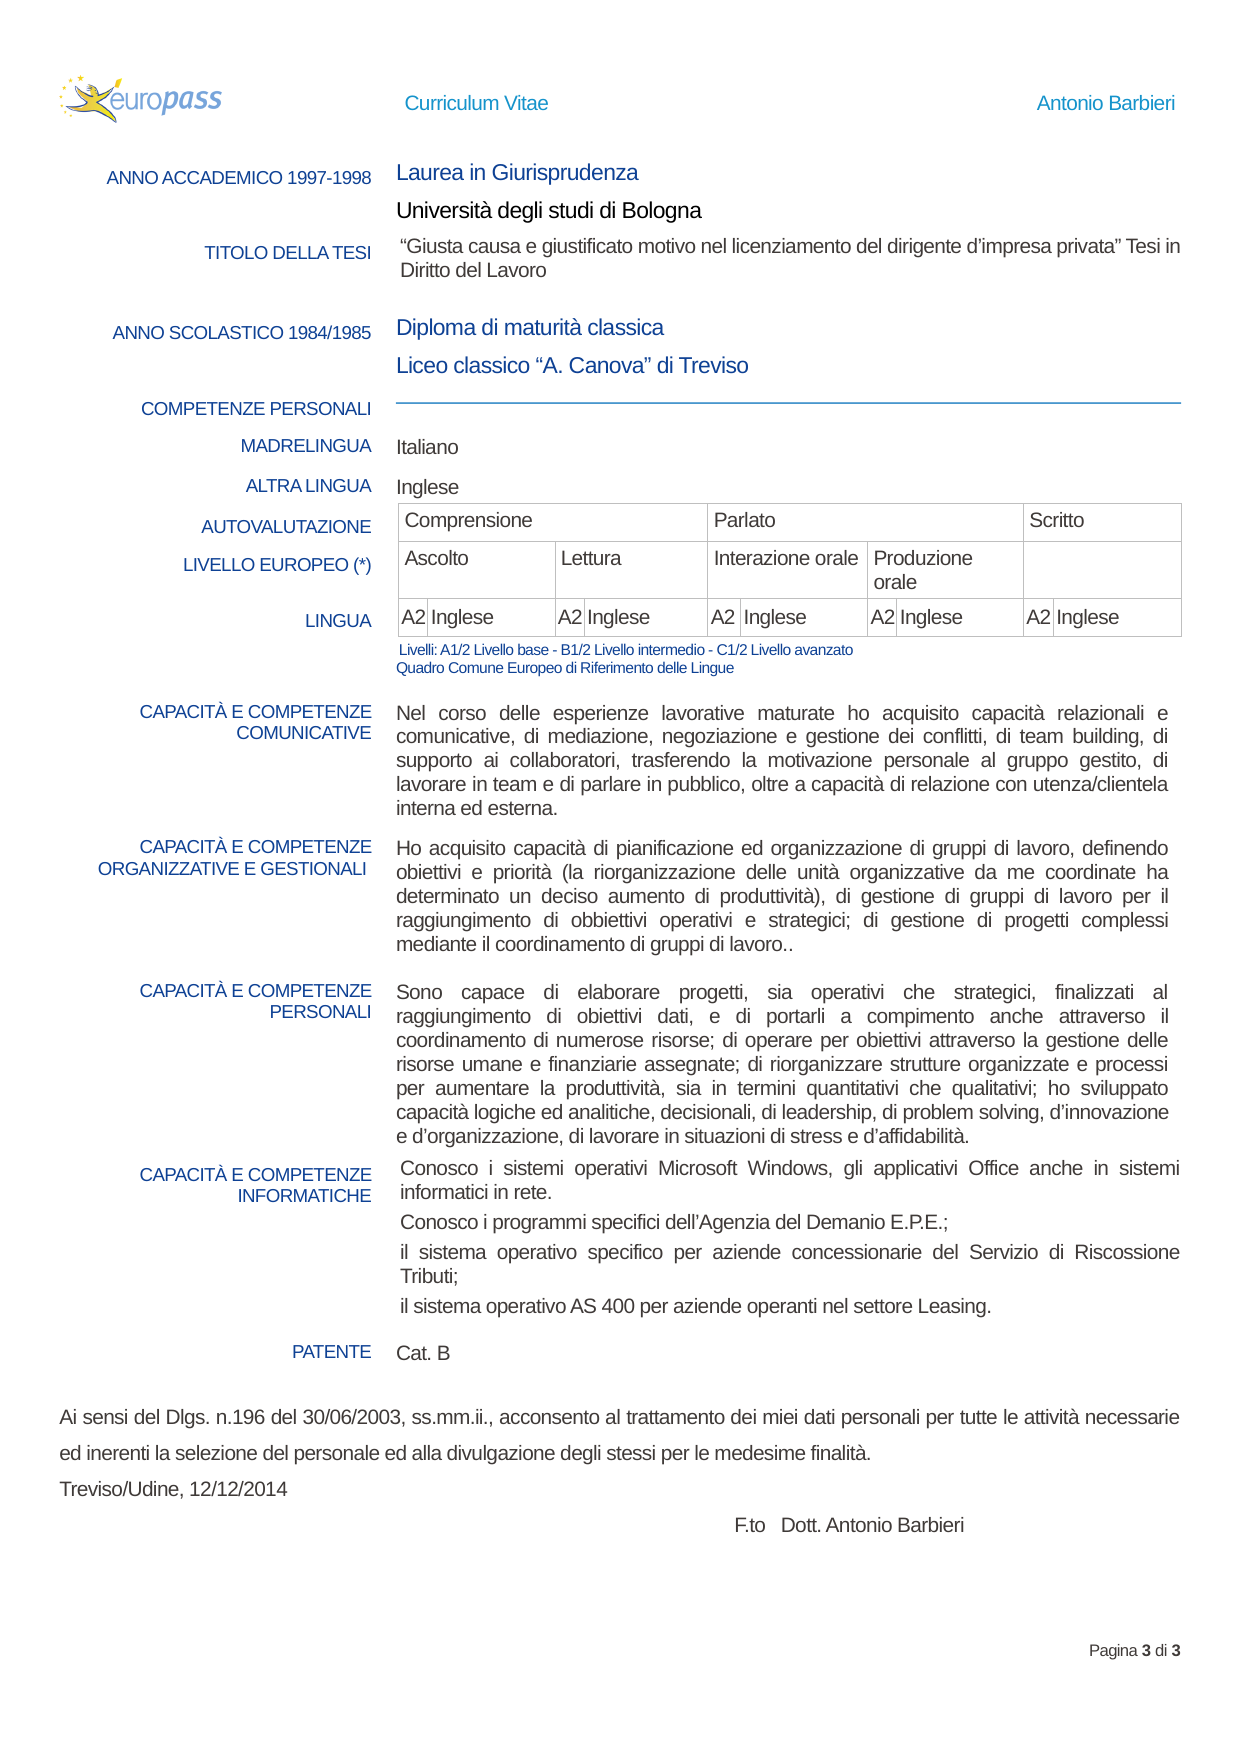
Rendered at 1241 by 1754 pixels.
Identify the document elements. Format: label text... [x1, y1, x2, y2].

table_cell [384, 385, 1181, 423]
table_cell [1024, 542, 1181, 598]
table_cell Sono capace di elaborare progetti, sia operativi che strategici, finalizzati al raggiungimento di obiettivi dati, e di portarli a compimento anche attraverso il coordinamento di numerose risorse; di operare per obiettivi attraverso la gestione delle risorse umane e finanziarie assegnate; di riorganizzare strutture organizzate e processi per aumentare la produttività, sia in termini quantitativi che qualitativi; ho sviluppato capacità logiche ed analitiche, decisionali, di leadership, di problem solving, d’innovazione e d’organizzazione, di lavorare in situazioni di stress e d’affidabilità. [384, 968, 1181, 1152]
table_cell Patente [44, 1329, 384, 1369]
table_cell Italiano [384, 423, 1181, 463]
table_cell Lettura [556, 542, 707, 598]
table_cell Scritto [1024, 504, 1181, 541]
table_cell Liceo classico “A. Canova” di Treviso [384, 348, 1181, 385]
text Ai sensi del Dlgs. n.196 del 30/06/2003, ss.mm.ii., acconsento al trattamento dei miei dati personali per tutte le attività necessarie ed inerenti la selezione del personale ed alla divulgazione degli stessi per le medesime finalità. [59, 1404, 1181, 1464]
table_cell Diploma di maturità classica [384, 310, 1181, 348]
table_cell Produzione orale [868, 542, 1023, 598]
table_cell Ascolto [399, 542, 555, 598]
table_cell A2 [1024, 599, 1053, 636]
table_cell Autovalutazione [44, 503, 384, 541]
table_cell Altra lingua [44, 463, 384, 503]
table_cell Conosco i sistemi operativi Microsoft Windows, gli applicativi Office anche in sistemi informatici in rete. Conosco i programmi specifici dell’Agenzia del Demanio E.P.E.; il sistema operativo specifico per aziende concessionarie del Servizio di Riscossione Tributi; il sistema operativo AS 400 per aziende operanti nel settore Leasing. [384, 1152, 1181, 1329]
table_cell [384, 503, 398, 541]
table_cell Inglese [1054, 599, 1181, 636]
table_cell A2 [399, 599, 427, 636]
table_cell [44, 348, 384, 385]
table_cell Capacità e competenze organizzative e gestionali [44, 824, 384, 968]
table_cell Ho acquisito capacità di pianificazione ed organizzazione di gruppi di lavoro, definendo obiettivi e priorità (la riorganizzazione delle unità organizzative da me coordinate ha determinato un deciso aumento di produttività), di gestione di gruppi di lavoro per il raggiungimento di obbiettivi operativi e strategici; di gestione di progetti complessi mediante il coordinamento di gruppi di lavoro.. [384, 824, 1181, 968]
table_cell Madrelingua [44, 423, 384, 463]
table_cell Nel corso delle esperienze lavorative maturate ho acquisito capacità relazionali e comunicative, di mediazione, negoziazione e gestione dei conflitti, di team building, di supporto ai collaboratori, trasferendo la motivazione personale al gruppo gestito, di lavorare in team e di parlare in pubblico, oltre a capacità di relazione con utenza/clientela interna ed esterna. [384, 689, 1181, 824]
table_cell Lingua [44, 598, 384, 636]
text F.to Dott. Antonio Barbieri [59, 1512, 1181, 1536]
table_cell Università degli studi di Bologna [384, 193, 1181, 230]
table_cell Cat. B [384, 1329, 1181, 1369]
table_cell Inglese [585, 599, 707, 636]
table_cell “Giusta causa e giustificato motivo nel licenziamento del dirigente d’impresa privata” Tesi in Diritto del Lavoro [384, 230, 1181, 310]
table_cell A2 [868, 599, 896, 636]
table_cell Inglese [897, 599, 1023, 636]
table_cell [44, 193, 384, 230]
table_cell [44, 636, 384, 688]
table_cell Anno scolastico 1984/1985 [44, 310, 384, 348]
table_cell [384, 541, 398, 598]
table_cell Laurea in Giurisprudenza [384, 155, 1181, 192]
table_cell Anno accademico 1997-1998 [44, 155, 384, 192]
text Treviso/Udine, 12/12/2014 [59, 1476, 1181, 1500]
table_cell Inglese [428, 599, 555, 636]
table_cell Livelli: A1/2 Livello base - B1/2 Livello intermedio - C1/2 Livello avanzato Quadro Comune Europeo di Riferimento delle Lingue [384, 636, 1181, 688]
table_cell Inglese [741, 599, 867, 636]
table_cell Interazione orale [708, 542, 867, 598]
table_cell Capacità e competenze informatiche [44, 1152, 384, 1329]
table_cell Comprensione [399, 504, 707, 541]
table_cell Inglese [384, 463, 1181, 503]
table_cell Parlato [708, 504, 1023, 541]
table_cell COMPETENZE PERSONALI [44, 385, 384, 423]
table_cell Titolo della Tesi [44, 230, 384, 310]
table_cell Capacità e competenze comunicative [44, 689, 384, 824]
table_cell A2 [556, 599, 584, 636]
table_cell Capacità e competenze personali [44, 968, 384, 1152]
table_cell [384, 598, 398, 636]
table_cell A2 [708, 599, 740, 636]
table_cell Livello europeo (*) [44, 541, 384, 598]
